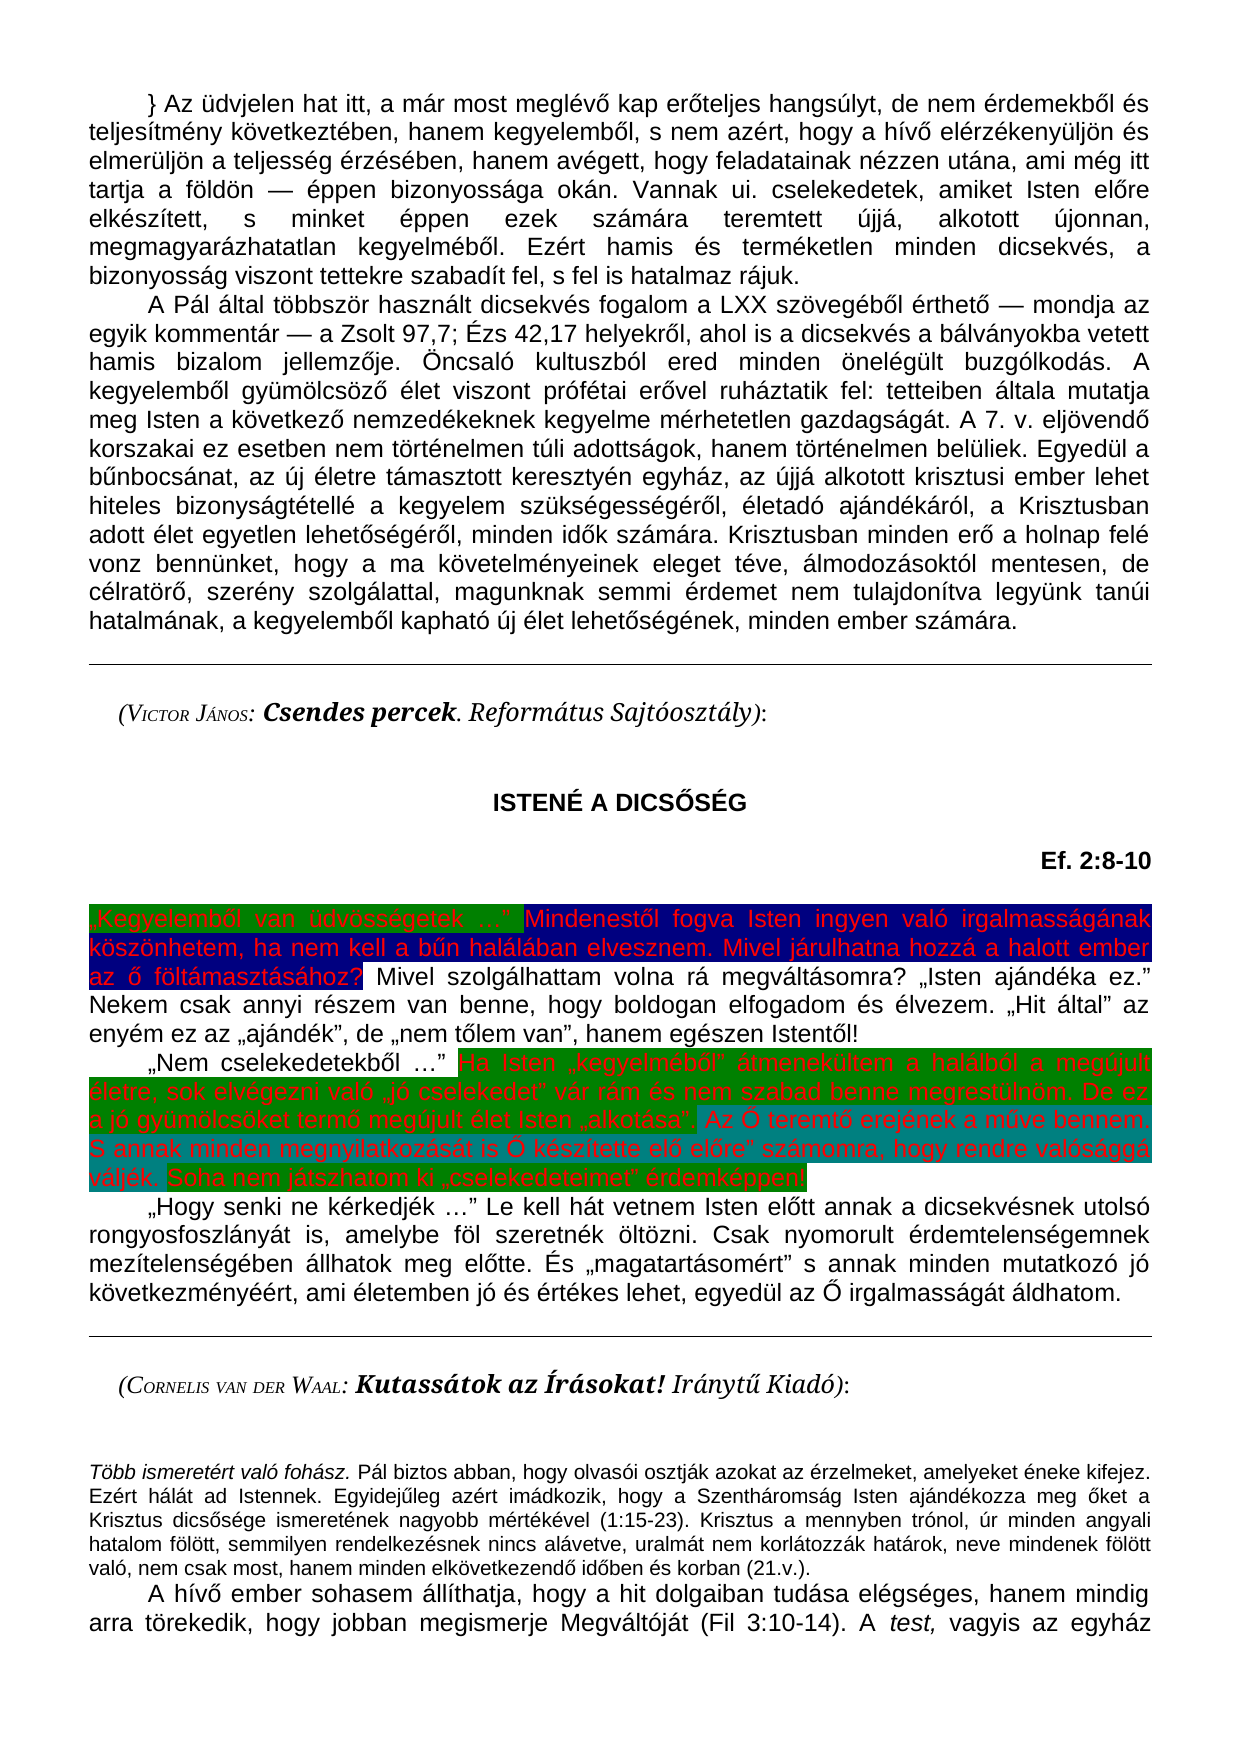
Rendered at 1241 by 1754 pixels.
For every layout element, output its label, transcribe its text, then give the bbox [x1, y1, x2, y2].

text „Hogy senki ne kérkedjék …” Le kell hát vetnem Isten előtt annak a dicsekvésnek utolsó rongyosfoszlányát is, amelybe föl szeretnék öltözni. Csak nyomorult érdemtelenségemnek mezítelenségében állhatok meg előtte. És „magatartásomért” s annak minden mutatkozó jó következményéért, ami életemben jó és értékes lehet, egyedül az Ő irgalmasságát áldhatom. [88, 1192, 1152, 1307]
text (Victor János: Csendes percek. Református Sajtóosztály): [88, 665, 1152, 758]
text (Cornelis van der Waal: Kutassátok az Írásokat! Iránytű Kiadó): [88, 1337, 1152, 1430]
text ISTENÉ A DICSŐSÉG [88, 788, 1152, 816]
text A hívő ember sohasem állíthatja, hogy a hit dolgaiban tudása elégséges, hanem mindig arra törekedik, hogy jobban megismerje Megváltóját (Fil 3:10-14). A test, vagyis az egyház [88, 1579, 1152, 1637]
text „Nem cselekedetekből …” Ha Isten „kegyelméből” átmenekültem a halálból a megújult életre, sok elvégezni való „jó cselekedet” vár rám és nem szabad benne megrestülnöm. De ez a jó gyümölcsöket termő megújult élet Isten „alkotása”. Az Ő teremtő erejének a műve bennem. S annak minden megnyilatkozását is Ő készítette elő előre” számomra, hogy rendre valósággá váljék. Soha nem játszhatom ki „cselekedeteimet” érdemképpen! [88, 1048, 1152, 1192]
text Több ismeretért való fohász. Pál biztos abban, hogy olvasói osztják azokat az érzelmeket, amelyeket éneke kifejez. Ezért hálát ad Istennek. Egyidejűleg azért imádkozik, hogy a Szentháromság Isten ajándékozza meg őket a Krisztus dicsősége ismeretének nagyobb mértékével (1:15-23). Krisztus a mennyben trónol, úr minden angyali hatalom fölött, semmilyen rendelkezésnek nincs alávetve, uralmát nem korlátozzák határok, neve mindenek fölött való, nem csak most, hanem minden elkövetkezendő időben és korban (21.v.). [88, 1459, 1152, 1579]
text } Az üdvjelen hat itt, a már most meglévő kap erőteljes hangsúlyt, de nem érdemekből és teljesítmény következtében, hanem kegyelemből, s nem azért, hogy a hívő elérzékenyüljön és elmerüljön a teljesség érzésében, hanem avégett, hogy feladatainak nézzen utána, ami még itt tartja a földön — éppen bizonyossága okán. Vannak ui. cselekedetek, amiket Isten előre elkészített, s minket éppen ezek számára teremtett újjá, alkotott újonnan, megmagyarázhatatlan kegyelméből. Ezért hamis és terméketlen minden dicsekvés, a bizonyosság viszont tettekre szabadít fel, s fel is hatalmaz rájuk. [88, 88, 1152, 290]
text Ef. 2:8-10 [88, 846, 1152, 875]
text A Pál által többször használt dicsekvés fogalom a LXX szövegéből érthető — mondja az egyik kommentár — a Zsolt 97,7; Ézs 42,17 helyekről, ahol is a dicsekvés a bálványokba vetett hamis bizalom jellemzője. Öncsaló kultuszból ered minden önelégült buzgólkodás. A kegyelemből gyümölcsöző élet viszont prófétai erővel ruháztatik fel: tetteiben általa mutatja meg Isten a következő nemzedékeknek kegyelme mérhetetlen gazdagságát. A 7. v. eljövendő korszakai ez esetben nem történelmen túli adottságok, hanem történelmen belüliek. Egyedül a bűnbocsánat, az új életre támasztott keresztyén egyház, az újjá alkotott krisztusi ember lehet hiteles bizonyságtétellé a kegyelem szükségességéről, életadó ajándékáról, a Krisztusban adott élet egyetlen lehetőségéről, minden idők számára. Krisztusban minden erő a holnap felé vonz bennünket, hogy a ma követelményeinek eleget téve, álmodozásoktól mentesen, de célratörő, szerény szolgálattal, magunknak semmi érdemet nem tulajdonítva legyünk tanúi hatalmának, a kegyelemből kapható új élet lehetőségének, minden ember számára. [88, 290, 1152, 635]
text „Kegyelemből van üdvösségetek …” Mindenestől fogva Isten ingyen való irgalmasságának köszönhetem, ha nem kell a bűn halálában elvesznem. Mivel járulhatna hozzá a halott ember az ő föltámasztásához? Mivel szolgálhattam volna rá megváltásomra? „Isten ajándéka ez.” Nekem csak annyi részem van benne, hogy boldogan elfogadom és élvezem. „Hit által” az enyém ez az „ajándék”, de „nem tőlem van”, hanem egészen Istentől! [88, 904, 1152, 1048]
